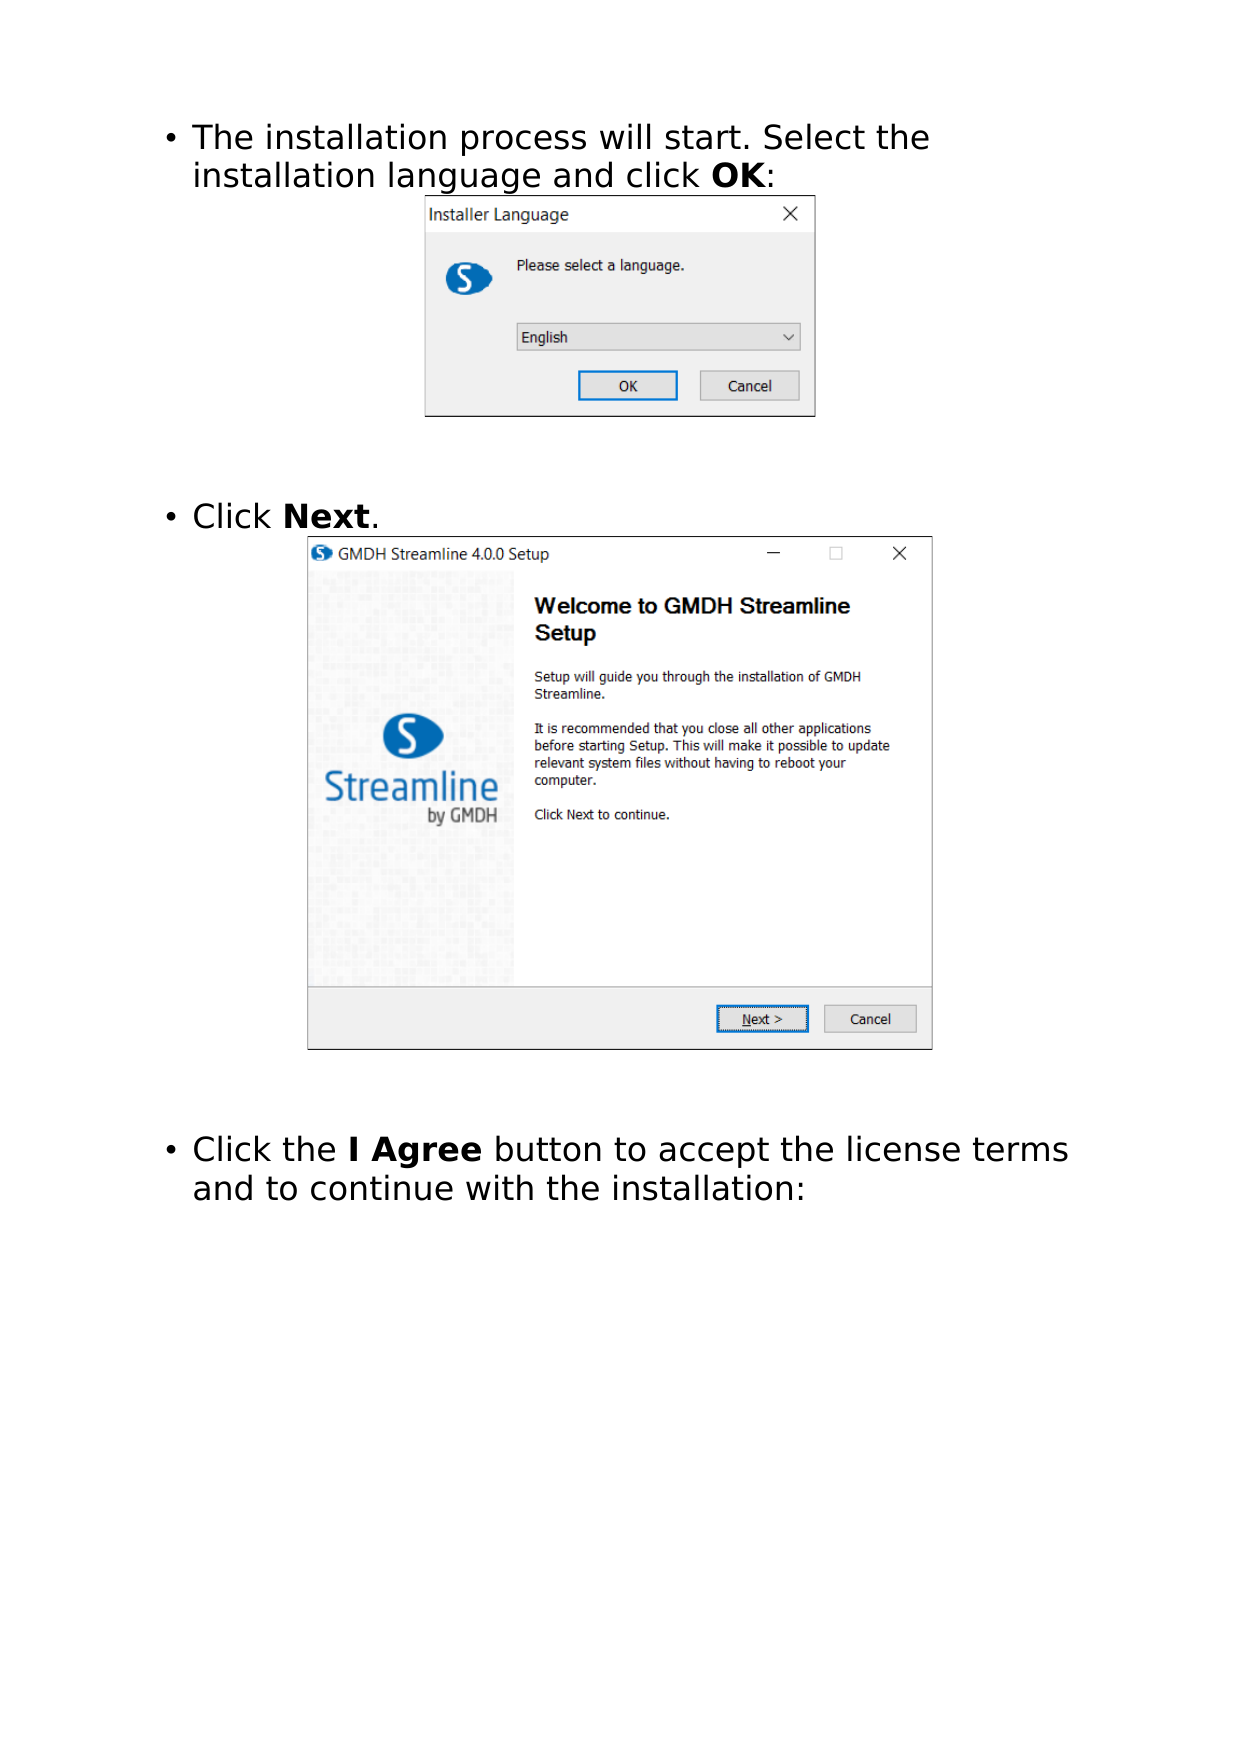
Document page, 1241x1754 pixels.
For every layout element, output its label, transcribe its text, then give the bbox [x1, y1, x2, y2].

picture [424, 195, 816, 417]
picture [307, 536, 933, 1050]
list Click Next. [177, 497, 1122, 536]
list The installation process will start. Select the installation language and click OK: [177, 118, 1122, 196]
list Click the I Agree button to accept the license terms and to continue with the installation: [177, 1130, 1122, 1208]
